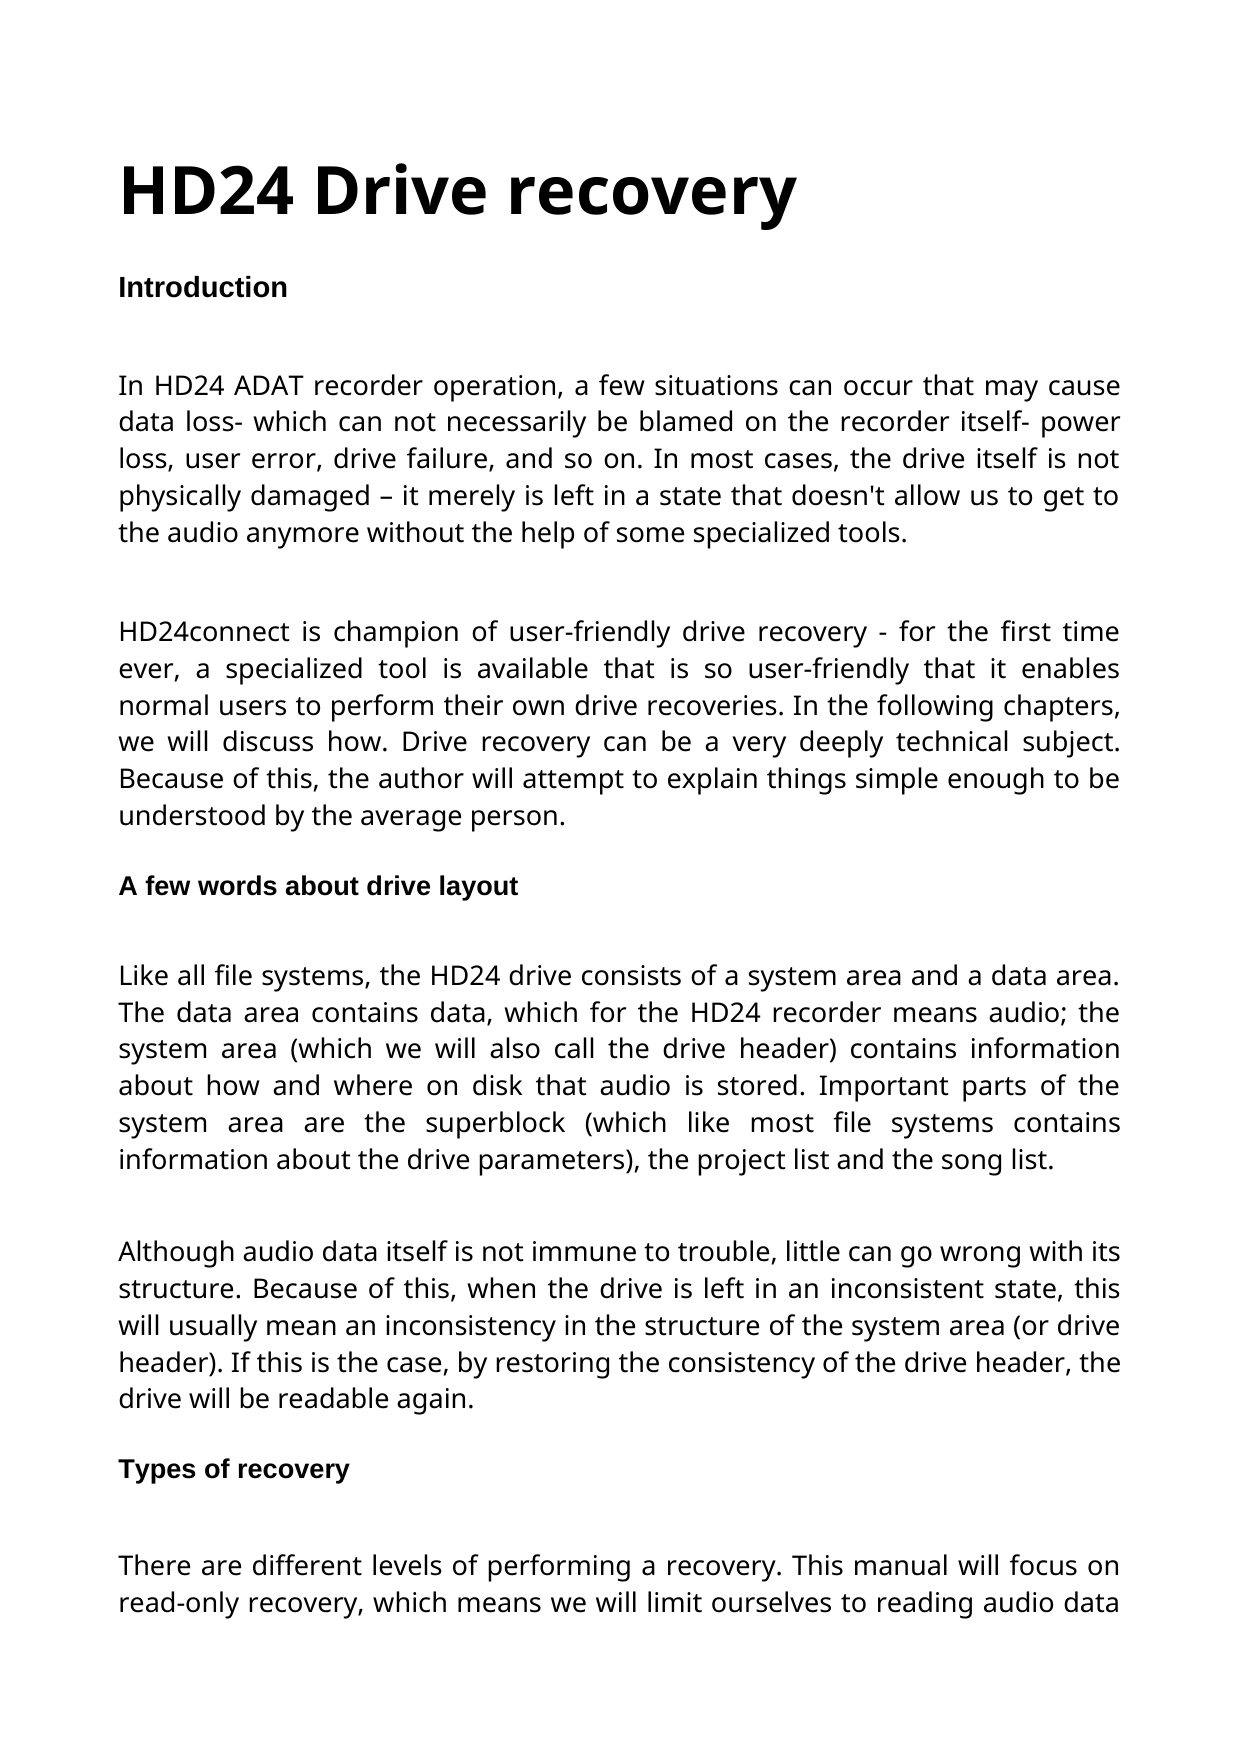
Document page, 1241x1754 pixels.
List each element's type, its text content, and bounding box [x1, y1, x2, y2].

subtitle Introduction [118, 271, 1122, 304]
text HD24connect is champion of user-friendly drive recovery - for the first time ever, a specialized tool is available that is so user-friendly that it enables normal users to perform their own drive recoveries. In the following chapters, we will discuss how. Drive recovery can be a very deeply technical subject. Because of this, the author will attempt to explain things simple enough to be understood by the average person. [118, 612, 1122, 833]
subtitle Types of recovery [118, 1454, 1122, 1485]
text Like all file systems, the HD24 drive consists of a system area and a data area. The data area contains data, which for the HD24 recorder means audio; the system area (which we will also call the drive header) contains information about how and where on disk that audio is stored. Important parts of the system area are the superblock (which like most file systems contains information about the drive parameters), the project list and the song list. [118, 956, 1122, 1177]
subtitle A few words about drive layout [118, 871, 1122, 901]
text Although audio data itself is not immune to trouble, little can go wrong with its structure. Because of this, when the drive is left in an inconsistent state, this will usually mean an inconsistency in the structure of the system area (or drive header). If this is the case, by restoring the consistency of the drive header, the drive will be readable again. [118, 1232, 1122, 1417]
subtitle HD24 Drive recovery [118, 143, 1122, 234]
text In HD24 ADAT recorder operation, a few situations can occur that may cause data loss- which can not necessarily be blamed on the recorder itself- power loss, user error, drive failure, and so on. In most cases, the drive itself is not physically damaged – it merely is left in a state that doesn't allow us to get to the audio anymore without the help of some specialized tools. [118, 366, 1122, 550]
text There are different levels of performing a recovery. This manual will focus on read-only recovery, which means we will limit ourselves to reading audio data [118, 1547, 1122, 1620]
